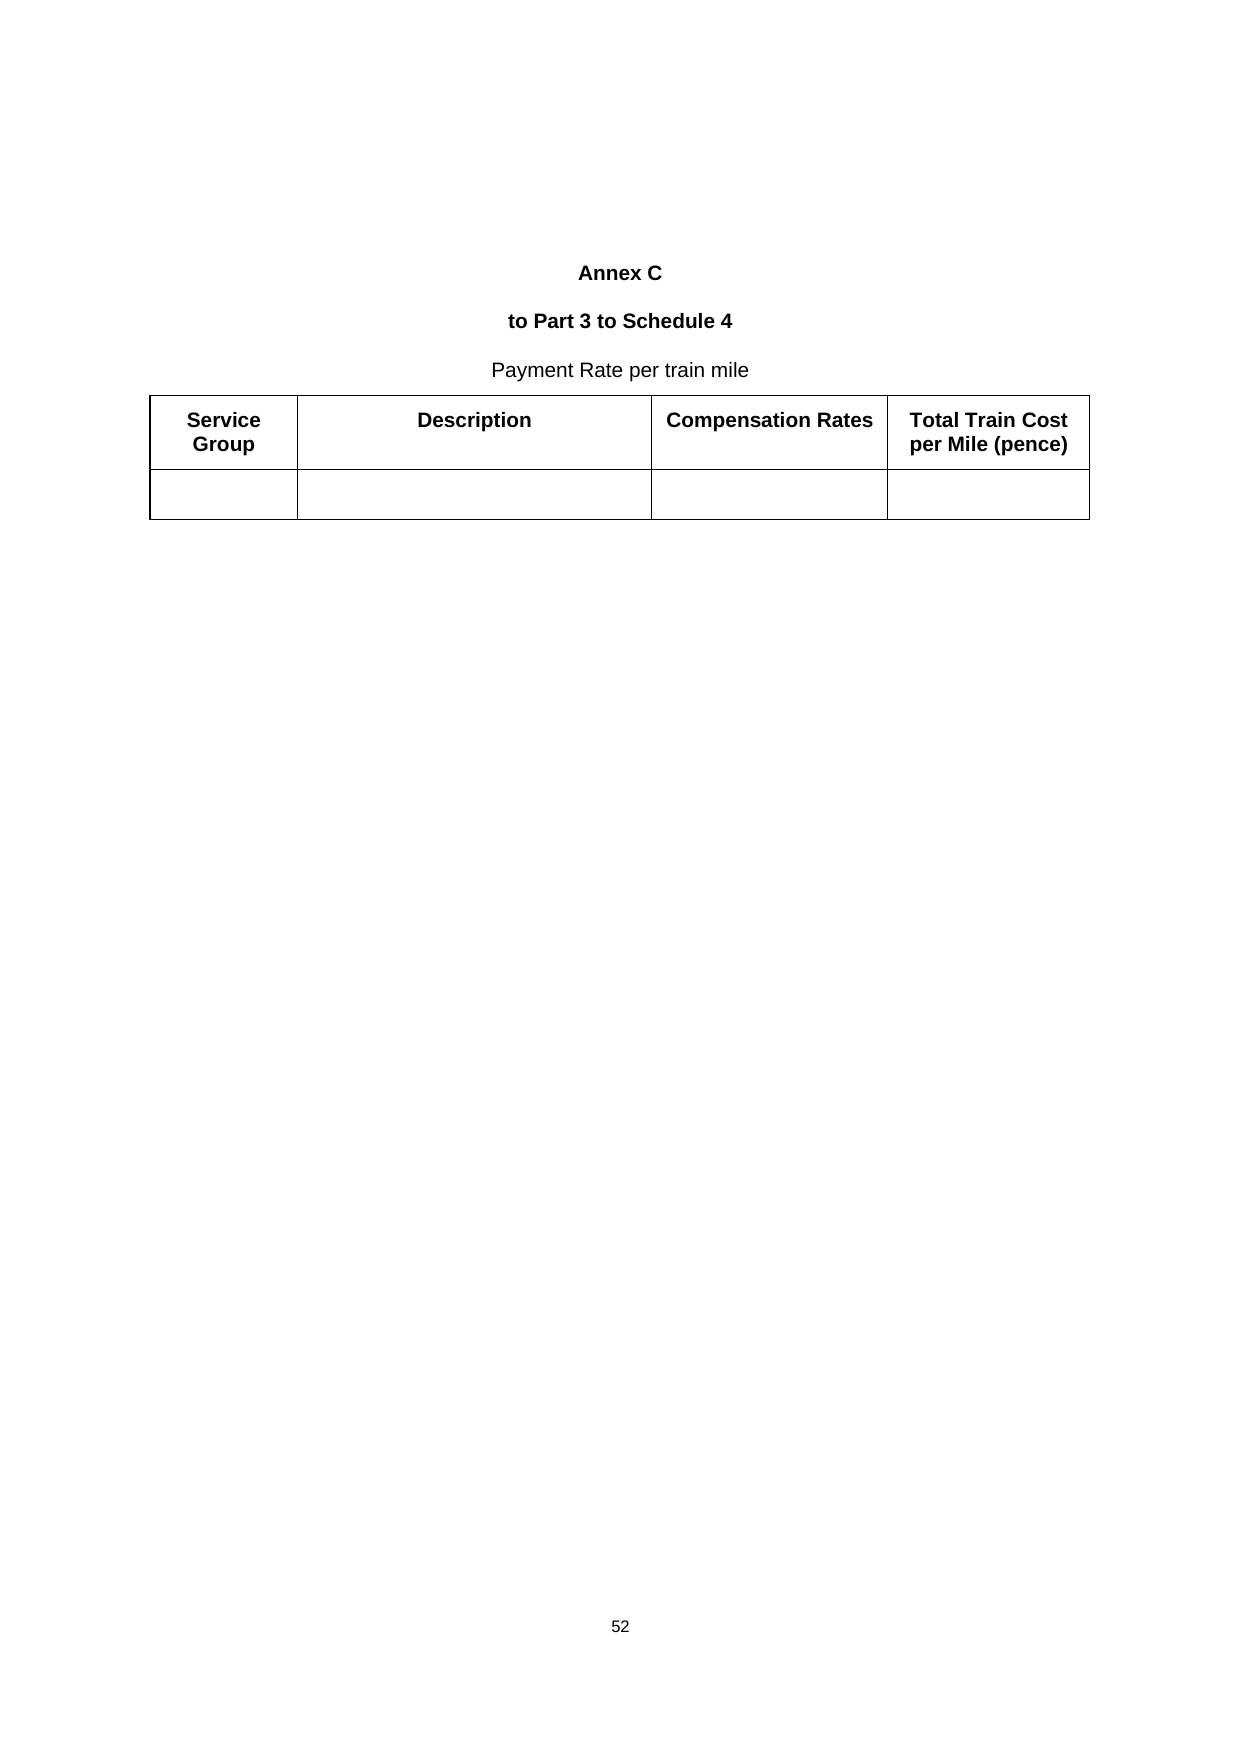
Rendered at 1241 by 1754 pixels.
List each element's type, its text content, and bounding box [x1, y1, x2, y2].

table_header Total Train Cost per Mile (pence) [888, 396, 1089, 469]
text Payment Rate per train mile [150, 358, 1090, 382]
table_cell [652, 470, 887, 519]
table_cell [888, 470, 1089, 519]
table_header Service Group [151, 396, 297, 469]
text Annex C [150, 260, 1090, 284]
table_cell [151, 470, 297, 519]
table_cell [298, 470, 651, 519]
table_header Compensation Rates [652, 396, 887, 469]
text to Part 3 to Schedule 4 [150, 309, 1090, 333]
table_header Description [298, 396, 651, 469]
